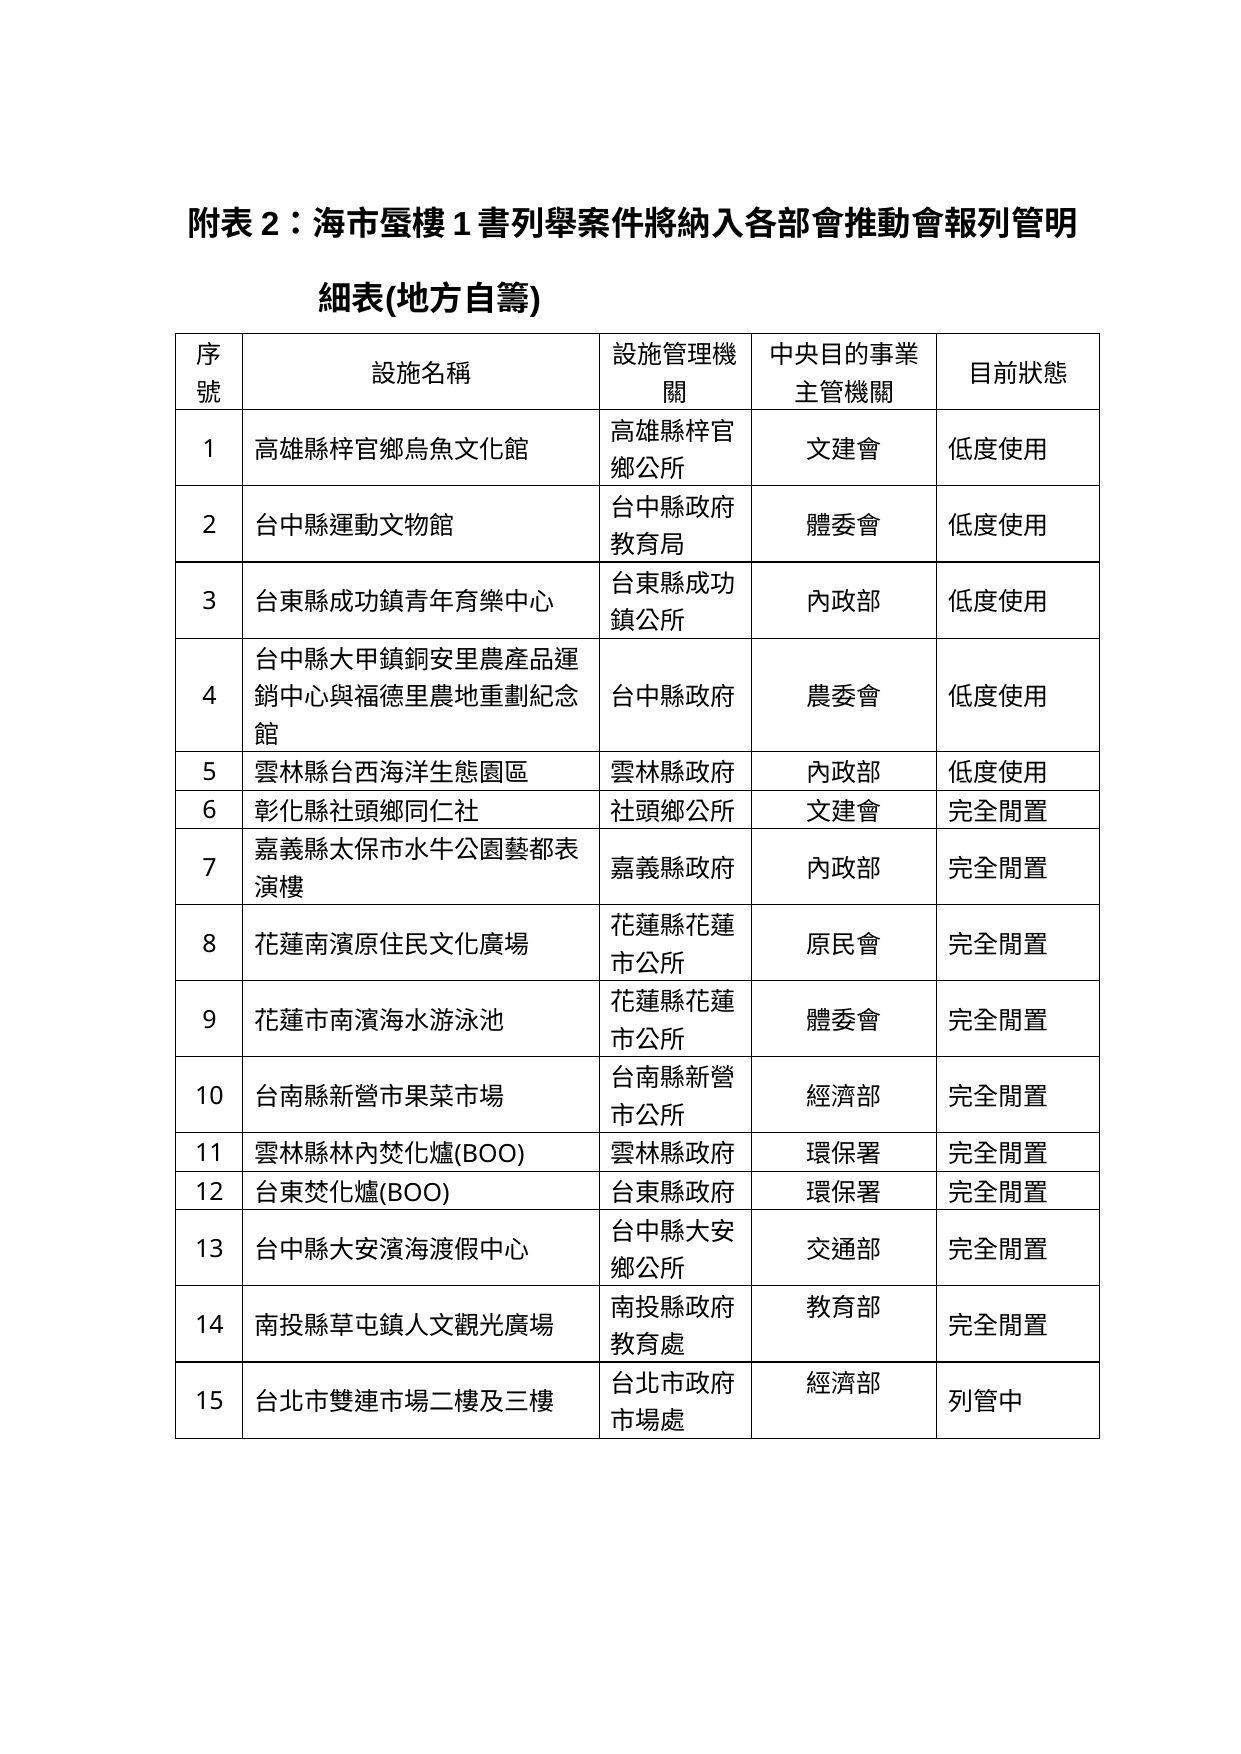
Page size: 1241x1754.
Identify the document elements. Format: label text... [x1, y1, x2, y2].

table_cell 低度使用 [937, 410, 1099, 485]
table_cell 12 [176, 1172, 242, 1209]
table_cell 花蓮南濱原住民文化廣場 [243, 905, 599, 980]
table_cell 交通部 [752, 1210, 936, 1285]
table_cell 嘉義縣太保市水牛公園藝都表演樓 [243, 829, 599, 904]
table_cell 高雄縣梓官鄉公所 [600, 410, 751, 485]
table_cell 台中縣大安鄉公所 [600, 1210, 751, 1285]
table_cell 社頭鄉公所 [600, 791, 751, 828]
table_cell 完全閒置 [937, 905, 1099, 980]
table_cell 完全閒置 [937, 829, 1099, 904]
table_cell 文建會 [752, 410, 936, 485]
table_cell 農委會 [752, 639, 936, 751]
table_cell 台北市政府市場處 [600, 1363, 751, 1437]
table_cell 台中縣大安濱海渡假中心 [243, 1210, 599, 1285]
table_cell 花蓮市南濱海水游泳池 [243, 981, 599, 1056]
table_cell 雲林縣政府 [600, 752, 751, 789]
table_cell 台中縣政府 [600, 639, 751, 751]
table_cell 列管中 [937, 1363, 1099, 1437]
table_cell 14 [176, 1286, 242, 1361]
table_cell 台東焚化爐(BOO) [243, 1172, 599, 1209]
table_cell 6 [176, 791, 242, 828]
table_cell 完全閒置 [937, 1286, 1099, 1361]
table_cell 10 [176, 1057, 242, 1132]
table_cell 南投縣政府教育處 [600, 1286, 751, 1361]
table_cell 文建會 [752, 791, 936, 828]
table_cell 2 [176, 486, 242, 561]
table_cell 南投縣草屯鎮人文觀光廣場 [243, 1286, 599, 1361]
table_cell 台中縣政府教育局 [600, 486, 751, 561]
table_cell 經濟部 [752, 1363, 936, 1437]
table_cell 13 [176, 1210, 242, 1285]
table_cell 台東縣成功鎮青年育樂中心 [243, 563, 599, 637]
table_cell 花蓮縣花蓮市公所 [600, 981, 751, 1056]
table_cell 完全閒置 [937, 791, 1099, 828]
table_cell 7 [176, 829, 242, 904]
table_cell 台南縣新營市公所 [600, 1057, 751, 1132]
table_header 設施名稱 [243, 334, 599, 409]
table_cell 台東縣政府 [600, 1172, 751, 1209]
table_cell 完全閒置 [937, 1210, 1099, 1285]
table_header 序號 [176, 334, 242, 409]
table_cell 體委會 [752, 981, 936, 1056]
table_cell 原民會 [752, 905, 936, 980]
table_cell 內政部 [752, 829, 936, 904]
table_cell 環保署 [752, 1172, 936, 1209]
table_cell 台南縣新營市果菜市場 [243, 1057, 599, 1132]
table_cell 教育部 [752, 1286, 936, 1361]
table_cell 台中縣大甲鎮銅安里農產品運銷中心與福德里農地重劃紀念館 [243, 639, 599, 751]
table_cell 4 [176, 639, 242, 751]
table_cell 完全閒置 [937, 1057, 1099, 1132]
table_cell 台北市雙連市場二樓及三樓 [243, 1363, 599, 1437]
table_cell 花蓮縣花蓮市公所 [600, 905, 751, 980]
table_header 設施管理機關 [600, 334, 751, 409]
table_cell 9 [176, 981, 242, 1056]
table_header 中央目的事業主管機關 [752, 334, 936, 409]
table_cell 環保署 [752, 1133, 936, 1171]
table_header 目前狀態 [937, 334, 1099, 409]
table_cell 低度使用 [937, 639, 1099, 751]
table_cell 內政部 [752, 752, 936, 789]
table_cell 台東縣成功鎮公所 [600, 563, 751, 637]
table_cell 嘉義縣政府 [600, 829, 751, 904]
table_cell 完全閒置 [937, 1133, 1099, 1171]
table_cell 5 [176, 752, 242, 789]
table_cell 低度使用 [937, 563, 1099, 637]
table_cell 雲林縣林內焚化爐(BOO) [243, 1133, 599, 1171]
table_cell 體委會 [752, 486, 936, 561]
table_cell 低度使用 [937, 486, 1099, 561]
table_cell 彰化縣社頭鄉同仁社 [243, 791, 599, 828]
table_cell 雲林縣台西海洋生態園區 [243, 752, 599, 789]
table_cell 1 [176, 410, 242, 485]
table_cell 內政部 [752, 563, 936, 637]
table_cell 11 [176, 1133, 242, 1171]
table_cell 經濟部 [752, 1057, 936, 1132]
table_cell 台中縣運動文物館 [243, 486, 599, 561]
table_cell 完全閒置 [937, 1172, 1099, 1209]
subtitle 附表2：海市蜃樓1書列舉案件將納入各部會推動會報列管明細表(地方自籌) [187, 183, 1087, 333]
table_cell 雲林縣政府 [600, 1133, 751, 1171]
table_cell 8 [176, 905, 242, 980]
table_cell 3 [176, 563, 242, 637]
table_cell 完全閒置 [937, 981, 1099, 1056]
table_cell 15 [176, 1363, 242, 1437]
table_cell 低度使用 [937, 752, 1099, 789]
table_cell 高雄縣梓官鄉烏魚文化館 [243, 410, 599, 485]
